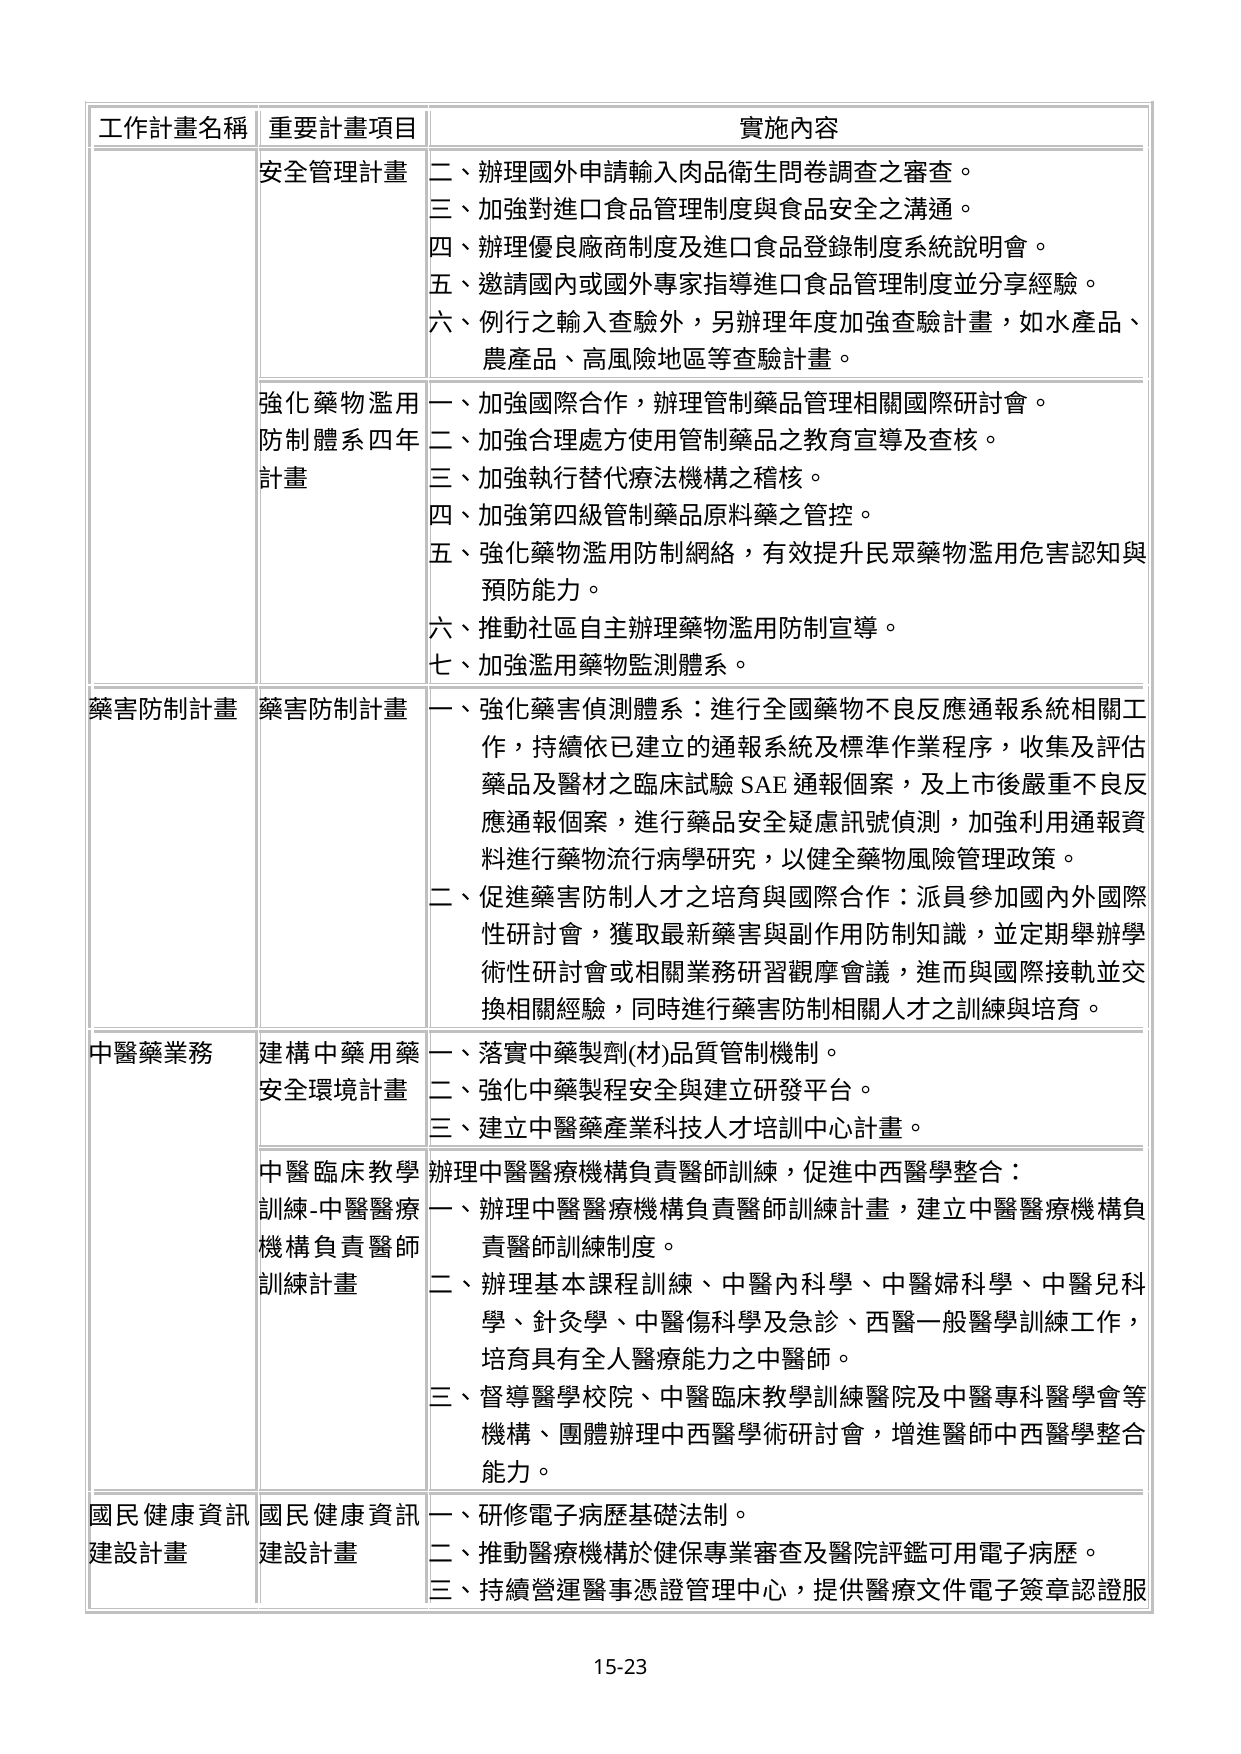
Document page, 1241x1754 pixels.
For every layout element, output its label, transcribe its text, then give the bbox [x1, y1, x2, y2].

table_cell 中醫臨床教學訓練-中醫醫療機構負責醫師訓練計畫 [261, 1151, 425, 1489]
table_header 工作計畫名稱 [91, 108, 258, 145]
table_cell 藥害防制計畫 [261, 689, 425, 1026]
table_cell 中醫藥業務 [88, 1026, 258, 1489]
table_cell 一、研修電子病歷基礎法制。 二、推動醫療機構於健保專業審查及醫院評鑑可用電子病歷。 三、持續營運醫事憑證管理中心，提供醫療文件電子簽章認證服 [428, 1489, 1151, 1608]
table_cell 二、辦理國外申請輸入肉品衛生問卷調查之審查。 三、加強對進口食品管理制度與食品安全之溝通。 四、辦理優良廠商制度及進口食品登錄制度系統說明會。 五、邀請國內或國外專家指導進口食品管理制度並分享經驗。 六、例行之輸入查驗外，另辦理年度加強查驗計畫，如水產品、農產品、高風險地區等查驗計畫。 [428, 145, 1151, 376]
table_cell 一、落實中藥製劑(材)品質管制機制。 二、強化中藥製程安全與建立研發平台。 三、建立中醫藥產業科技人才培訓中心計畫。 [428, 1026, 1151, 1145]
table_header 實施內容 [428, 103, 1151, 145]
table_cell 藥害防制計畫 [88, 683, 258, 1026]
table_cell 一、強化藥害偵測體系：進行全國藥物不良反應通報系統相關工作，持續依已建立的通報系統及標準作業程序，收集及評估藥品及醫材之臨床試驗SAE通報個案，及上市後嚴重不良反應通報個案，進行藥品安全疑慮訊號偵測，加強利用通報資料進行藥物流行病學研究，以健全藥物風險管理政策。 二、促進藥害防制人才之培育與國際合作：派員參加國內外國際性研討會，獲取最新藥害與副作用防制知識，並定期舉辦學術性研討會或相關業務研習觀摩會議，進而與國際接軌並交換相關經驗，同時進行藥害防制相關人才之訓練與培育。 [428, 683, 1151, 1026]
table_header 重要計畫項目 [258, 103, 428, 145]
table_cell 國民健康資訊建設計畫 [258, 1489, 428, 1608]
table_cell 國民健康資訊建設計畫 [88, 1489, 258, 1608]
table_cell 辦理中醫醫療機構負責醫師訓練，促進中西醫學整合： 一、辦理中醫醫療機構負責醫師訓練計畫，建立中醫醫療機構負責醫師訓練制度。 二、辦理基本課程訓練、中醫內科學、中醫婦科學、中醫兒科學、針灸學、中醫傷科學及急診、西醫一般醫學訓練工作，培育具有全人醫療能力之中醫師。 三、督導醫學校院、中醫臨床教學訓練醫院及中醫專科醫學會等機構、團體辦理中西醫學術研討會，增進醫師中西醫學整合能力。 [428, 1145, 1151, 1489]
table_cell 強化藥物濫用防制體系四年計畫 [261, 383, 425, 683]
table_cell 一、加強國際合作，辦理管制藥品管理相關國際研討會。 二、加強合理處方使用管制藥品之教育宣導及查核。 三、加強執行替代療法機構之稽核。 四、加強第四級管制藥品原料藥之管控。 五、強化藥物濫用防制網絡，有效提升民眾藥物濫用危害認知與預防能力。 六、推動社區自主辦理藥物濫用防制宣導。 七、加強濫用藥物監測體系。 [428, 376, 1151, 683]
table_cell 建構中藥用藥安全環境計畫 [261, 1033, 425, 1145]
table_cell 安全管理計畫 [261, 151, 425, 376]
